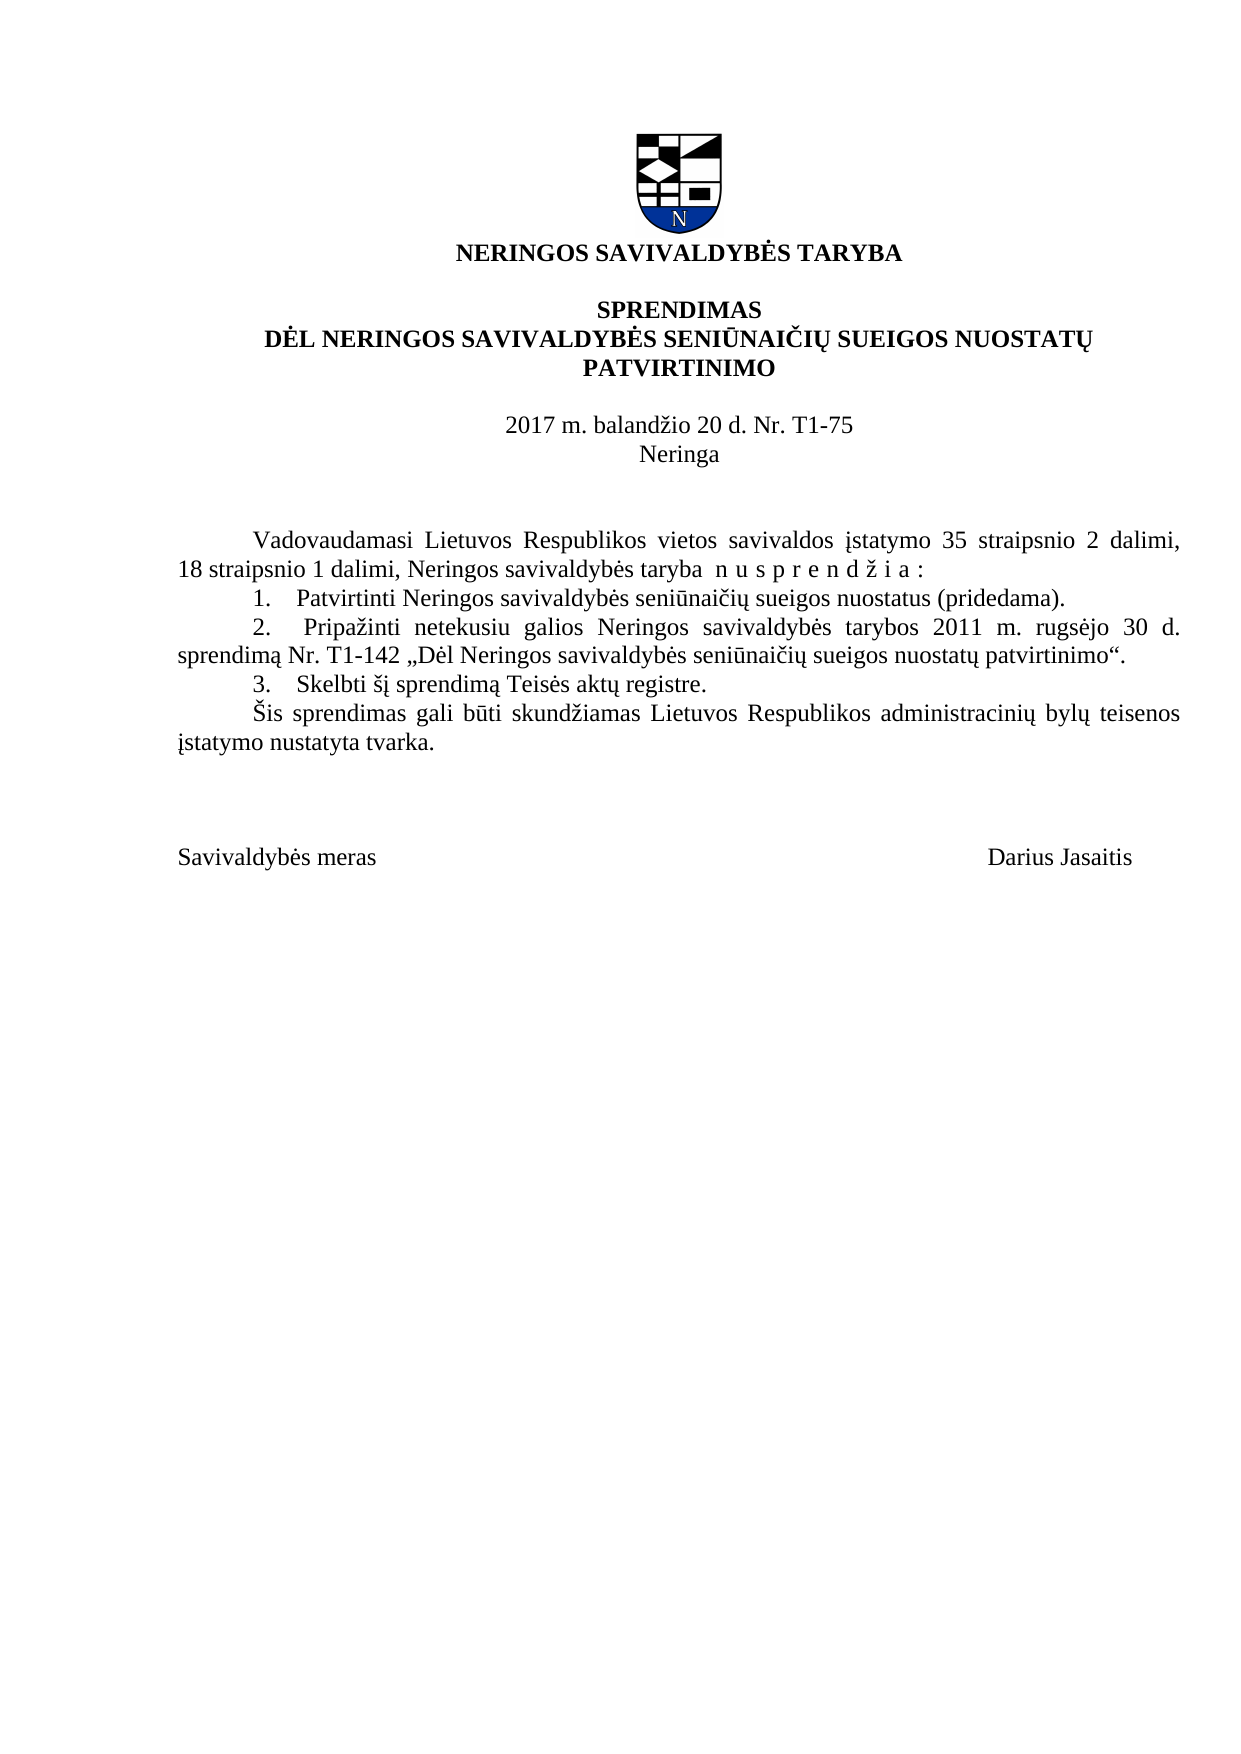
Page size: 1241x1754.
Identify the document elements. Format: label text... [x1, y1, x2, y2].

text Neringa [177, 439, 1181, 468]
text SPRENDIMAS [177, 295, 1181, 324]
text NERINGOS SAVIVALDYBĖS TARYBA [177, 238, 1181, 267]
text 2. Pripažinti netekusiu galios Neringos savivaldybės tarybos 2011 m. rugsėjo 30 d. sprendimą Nr. T1-142 „Dėl Neringos savivaldybės seniūnaičių sueigos nuostatų patvirtinimo“. [177, 612, 1181, 669]
text Šis sprendimas gali būti skundžiamas Lietuvos Respublikos administracinių bylų teisenos įstatymo nustatyta tvarka. [177, 698, 1181, 755]
text DĖL NERINGOS SAVIVALDYBĖS SENIŪNAIČIŲ SUEIGOS NUOSTATŲ PATVIRTINIMO [177, 324, 1181, 382]
text 1. Patvirtinti Neringos savivaldybės seniūnaičių sueigos nuostatus (pridedama). [177, 583, 1181, 612]
text 3. Skelbti šį sprendimą Teisės aktų registre. [177, 669, 1181, 698]
text 2017 m. balandžio 20 d. Nr. T1-75 [177, 410, 1181, 439]
text Vadovaudamasi Lietuvos Respublikos vietos savivaldos įstatymo 35 straipsnio 2 dalimi, 18 straipsnio 1 dalimi, Neringos savivaldybės taryba nusprendžia: [177, 525, 1181, 583]
text Savivaldybės meras Darius Jasaitis [177, 842, 1181, 870]
